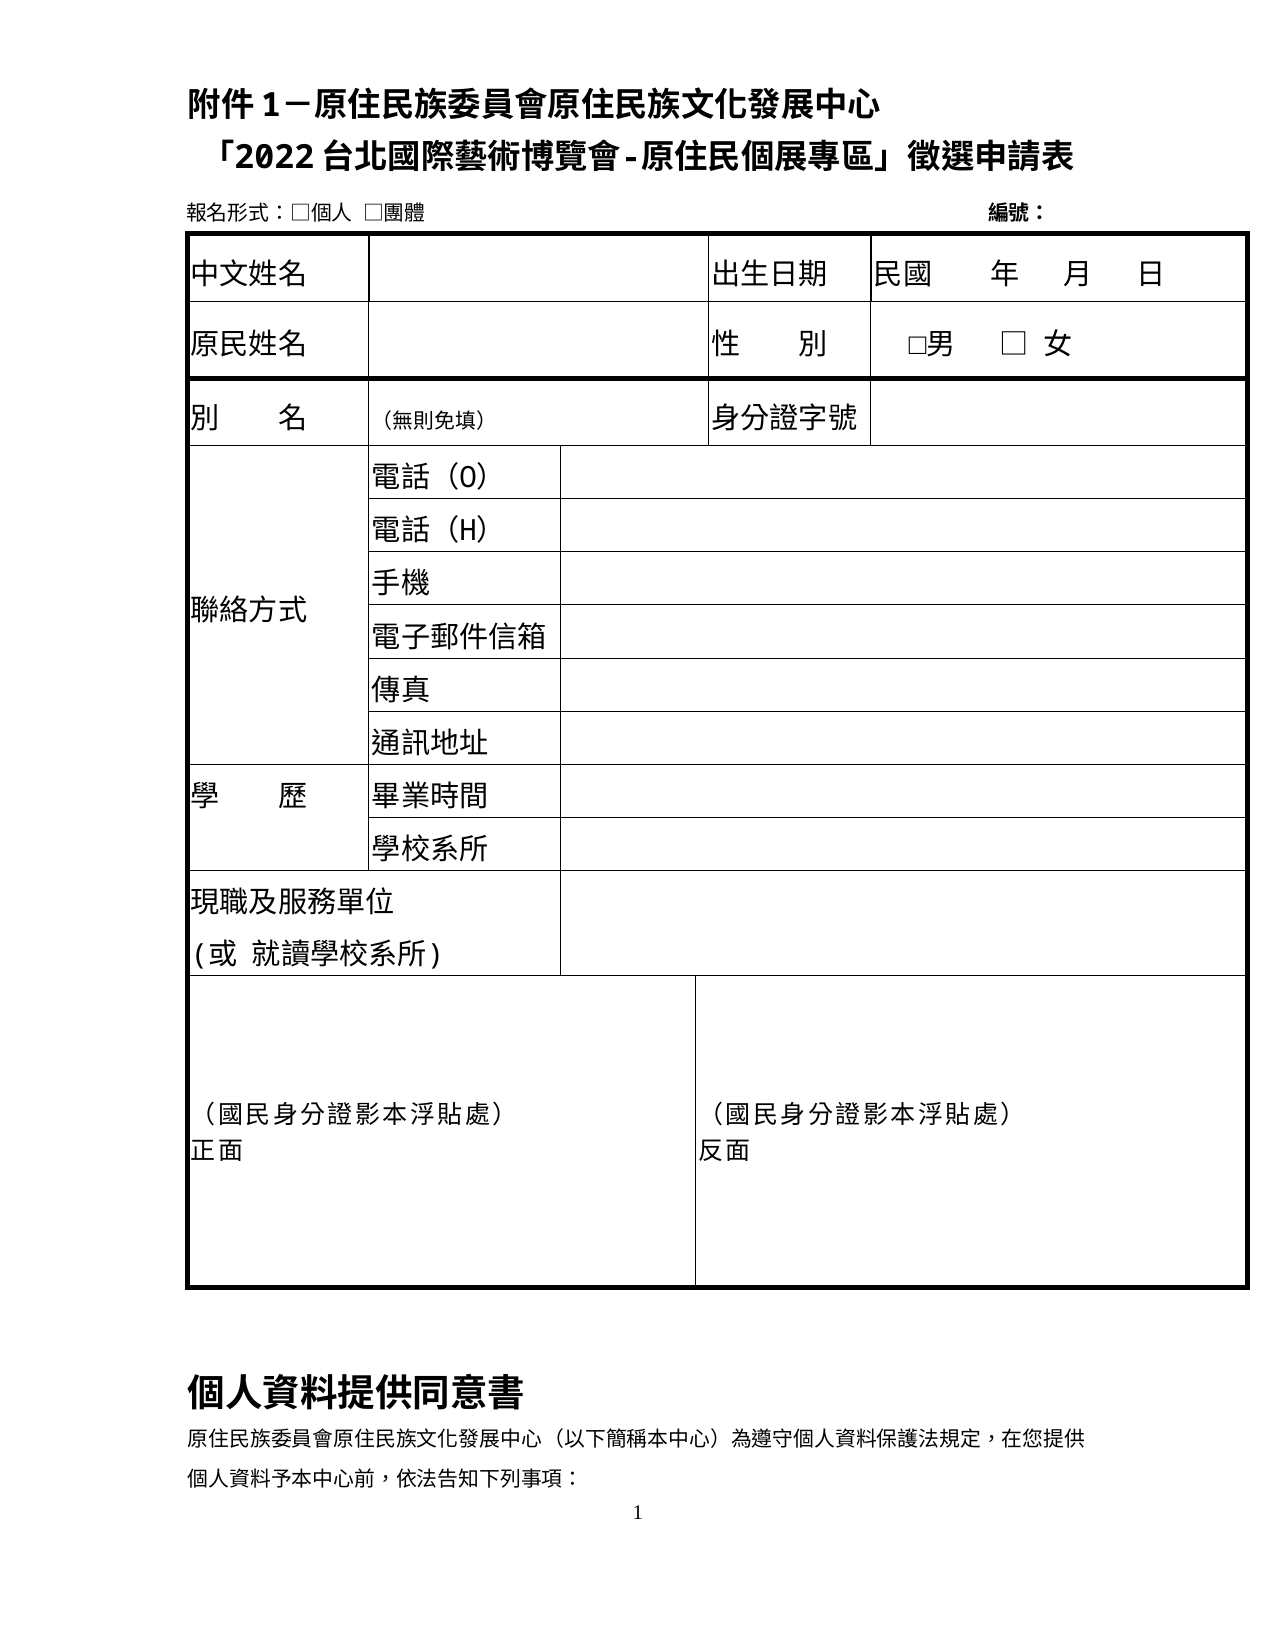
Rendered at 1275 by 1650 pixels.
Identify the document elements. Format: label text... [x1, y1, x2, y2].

table_header 民國 年 月 日 [872, 236, 1245, 301]
table_cell [561, 712, 1245, 764]
table_header 出生日期 [709, 236, 870, 301]
table_cell 身分證字號 [709, 381, 870, 445]
table_cell □男 □ 女 [871, 302, 1245, 376]
table_cell [561, 871, 1245, 975]
text 個人資料提供同意書 [187, 1373, 1087, 1415]
text 報名形式：□個人 □團體 編號： [183, 179, 1087, 231]
table_header 中文姓名 [190, 236, 368, 301]
table_cell [561, 552, 1245, 604]
table_cell 傳真 [369, 659, 560, 711]
table_cell [561, 765, 1245, 817]
table_cell （國民身分證影本浮貼處） 正面 [190, 976, 695, 1285]
table_cell 電子郵件信箱 [369, 605, 560, 657]
table_cell [369, 302, 708, 376]
table_cell 電話（H） [369, 499, 560, 551]
table_cell 現職及服務單位 (或 就讀學校系所) [190, 871, 560, 975]
text 原住民族委員會原住民族文化發展中心（以下簡稱本中心）為遵守個人資料保護法規定，在您提供個人資料予本中心前，依法告知下列事項： [187, 1415, 1087, 1494]
table_cell [561, 818, 1245, 870]
table_cell [561, 605, 1245, 657]
table_cell [871, 381, 1245, 445]
table_cell 畢業時間 [369, 765, 560, 817]
table_cell （國民身分證影本浮貼處） 反面 [696, 976, 1245, 1285]
table_cell 別 名 [190, 381, 368, 445]
table_cell [561, 659, 1245, 711]
table_cell 學 歷 [190, 765, 368, 870]
table_cell 學校系所 [369, 818, 560, 870]
table_cell 電話（O） [369, 446, 560, 498]
table_cell 通訊地址 [369, 712, 560, 764]
table_cell 聯絡方式 [190, 446, 368, 764]
table_cell 性 別 [709, 302, 870, 376]
table_cell （無則免填） [369, 381, 708, 445]
table_cell [561, 446, 1245, 498]
table_cell 手機 [369, 552, 560, 604]
table_cell 原民姓名 [190, 302, 368, 376]
text 「2022台北國際藝術博覽會-原住民個展專區」徵選申請表 [187, 127, 1087, 179]
text 附件1－原住民族委員會原住民族文化發展中心 [187, 75, 1087, 127]
table_header [370, 236, 708, 301]
table_cell [561, 499, 1245, 551]
